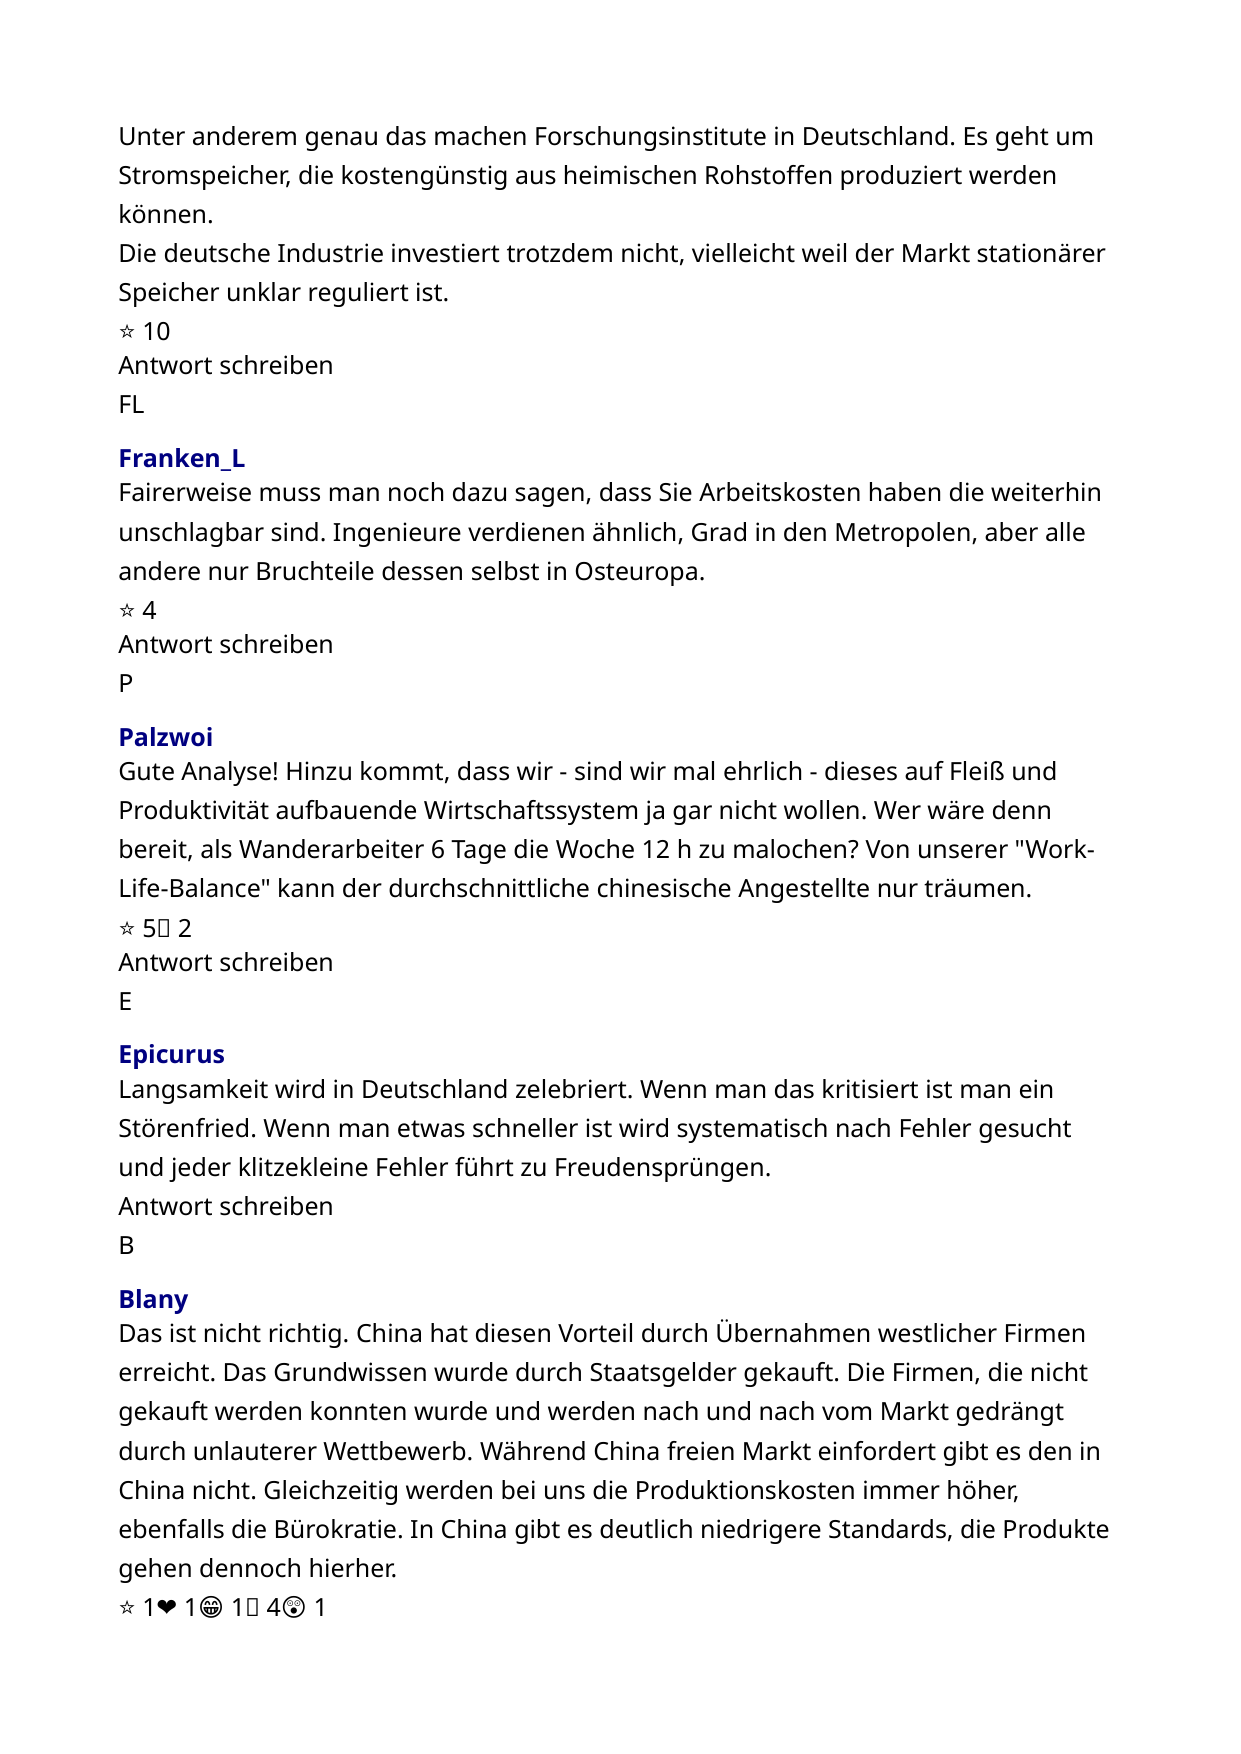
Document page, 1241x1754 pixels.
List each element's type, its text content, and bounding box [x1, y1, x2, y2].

text ⭐️ 5🤨 2 [118, 910, 1122, 944]
text FL [118, 387, 1122, 421]
subtitle Palzwoi [118, 719, 1122, 753]
text Fairerweise muss man noch dazu sagen, dass Sie Arbeitskosten haben die weiterhin unschlagbar sind. Ingenieure verdienen ähnlich, Grad in den Metropolen, aber alle andere nur Bruchteile dessen selbst in Osteuropa. [118, 475, 1122, 587]
text E [118, 983, 1122, 1017]
subtitle Blany [118, 1282, 1122, 1316]
text ⭐️ 4 [118, 592, 1122, 627]
text Antwort schreiben [118, 627, 1122, 661]
text B [118, 1228, 1122, 1262]
text Das ist nicht richtig. China hat diesen Vorteil durch Übernahmen westlicher Firmen erreicht. Das Grundwissen wurde durch Staatsgelder gekauft. Die Firmen, die nicht gekauft werden konnten wurde und werden nach und nach vom Markt gedrängt durch unlauterer Wettbewerb. Während China freien Markt einfordert gibt es den in China nicht. Gleichzeitig werden bei uns die Produktionskosten immer höher, ebenfalls die Bürokratie. In China gibt es deutlich niedrigere Standards, die Produkte gehen dennoch hierher. [118, 1316, 1122, 1585]
text Antwort schreiben [118, 1189, 1122, 1223]
text ⭐️ 1❤️ 1😁 1🤨 4😲 1 [118, 1590, 1122, 1624]
text P [118, 666, 1122, 700]
text Langsamkeit wird in Deutschland zelebriert. Wenn man das kritisiert ist man ein Störenfried. Wenn man etwas schneller ist wird systematisch nach Fehler gesucht und jeder klitzekleine Fehler führt zu Freudensprüngen. [118, 1071, 1122, 1184]
subtitle Franken_L [118, 441, 1122, 475]
text Unter anderem genau das machen Forschungsinstitute in Deutschland. Es geht um Stromspeicher, die kostengünstig aus heimischen Rohstoffen produziert werden können. Die deutsche Industrie investiert trotzdem nicht, vielleicht weil der Markt stationärer Speicher unklar reguliert ist. [118, 118, 1122, 309]
text Antwort schreiben [118, 944, 1122, 978]
subtitle Epicurus [118, 1037, 1122, 1071]
text ⭐️ 10 [118, 314, 1122, 348]
text Gute Analyse! Hinzu kommt, dass wir - sind wir mal ehrlich - dieses auf Fleiß und Produktivität aufbauende Wirtschaftssystem ja gar nicht wollen. Wer wäre denn bereit, als Wanderarbeiter 6 Tage die Woche 12 h zu malochen? Von unserer "Work-Life-Balance" kann der durchschnittliche chinesische Angestellte nur träumen. [118, 753, 1122, 905]
text Antwort schreiben [118, 348, 1122, 382]
